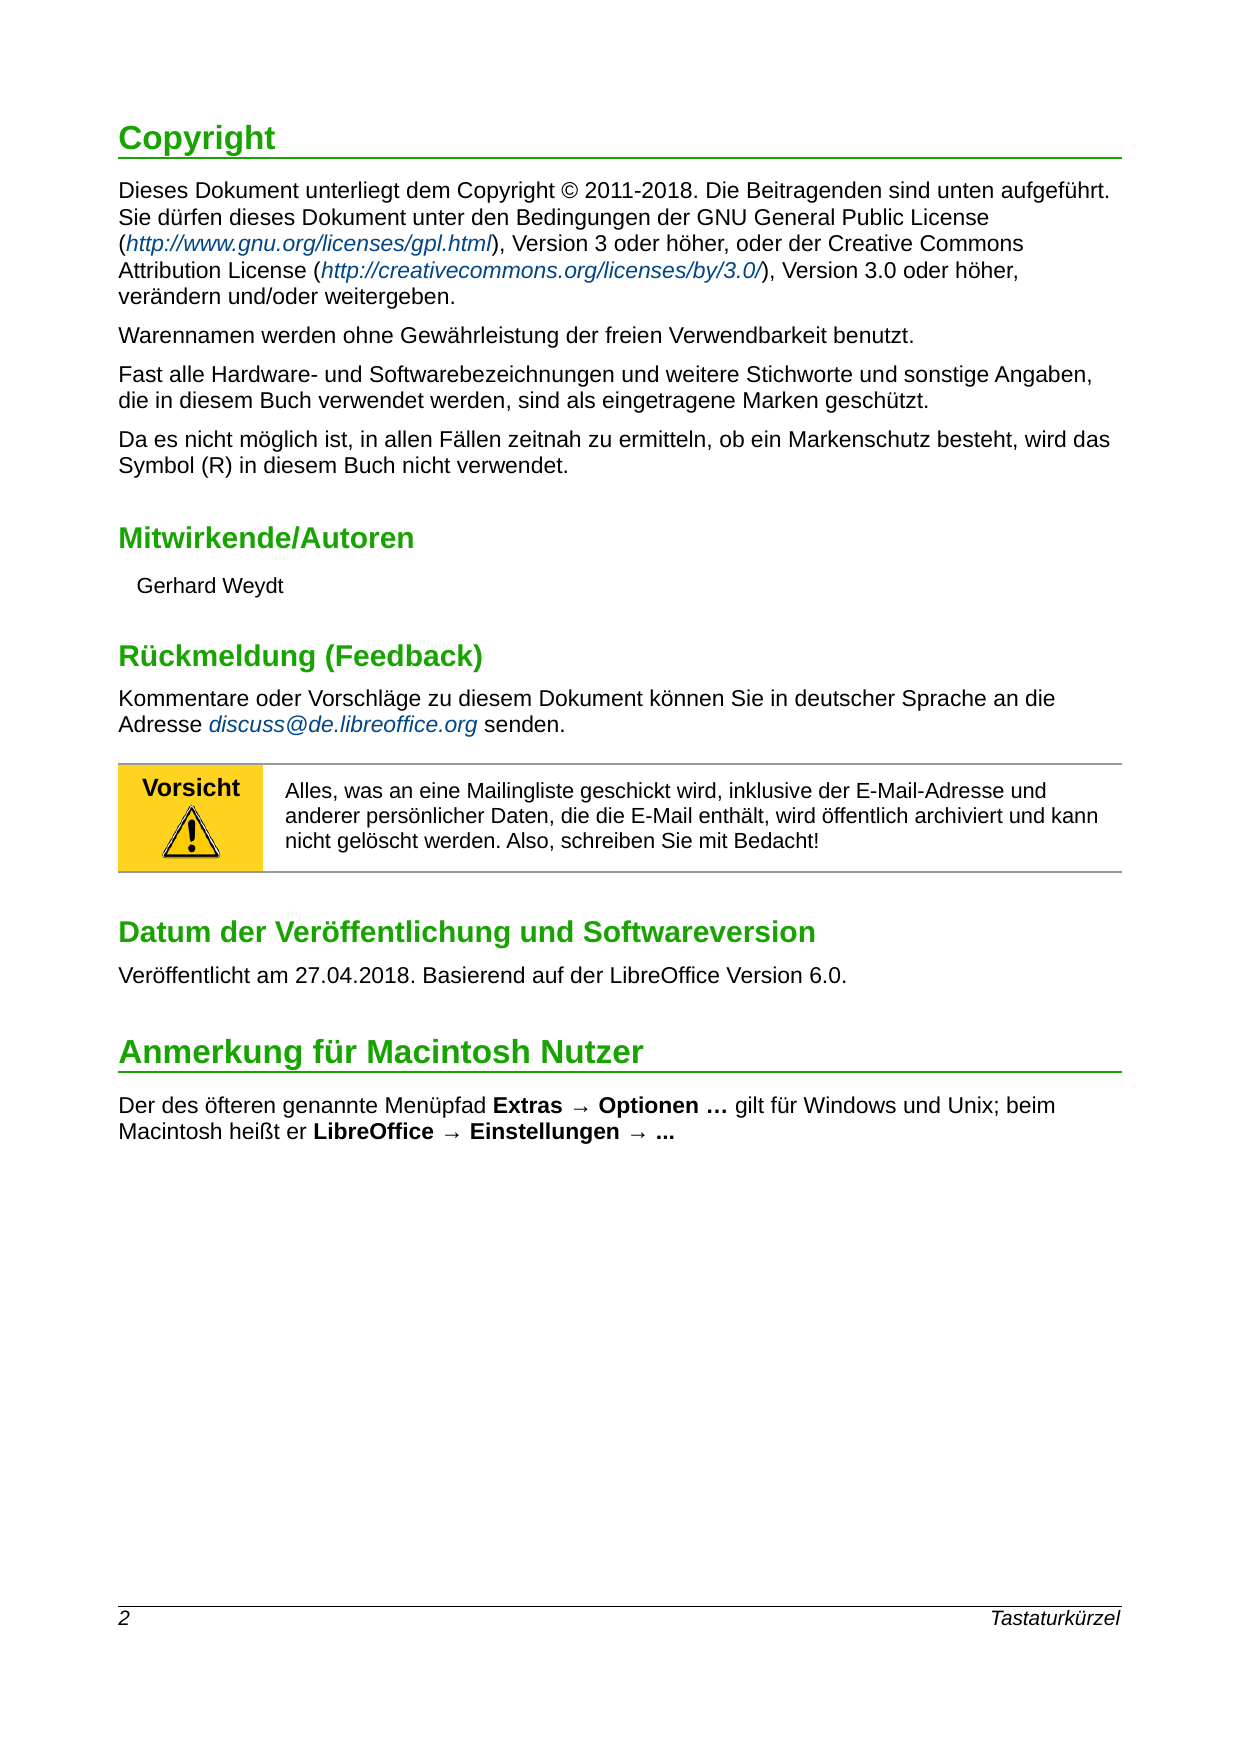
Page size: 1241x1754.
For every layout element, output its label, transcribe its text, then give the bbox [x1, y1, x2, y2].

subtitle Anmerkung für Macintosh Nutzer [118, 1032, 1122, 1071]
text Da es nicht möglich ist, in allen Fällen zeitnah zu ermitteln, ob ein Markenschutz besteht, wird das Symbol (R) in diesem Buch nicht verwendet. [118, 426, 1122, 478]
text Kommentare oder Vorschläge zu diesem Dokument können Sie in deutscher Sprache an die Adresse discuss@de.libreoffice.org senden. [118, 685, 1122, 737]
table_header Alles, was an eine Mailingliste geschickt wird, inklusive der E-Mail-Adresse und anderer persönlicher Daten, die die E-Mail enthält, wird öffentlich archiviert und kann nicht gelöscht werden. Also, schreiben Sie mit Bedacht! [264, 765, 1122, 871]
text Der des öfteren genannte Menüpfad Extras → Optionen … gilt für Windows und Unix; beim Macintosh heißt er LibreOffice → Einstellungen → ... [118, 1092, 1122, 1144]
text Datum der Veröffentlichung und Softwareversion [118, 915, 1122, 949]
picture [158, 802, 224, 862]
text Dieses Dokument unterliegt dem Copyright © 2011-2018. Die Beitragenden sind unten aufgeführt. Sie dürfen dieses Dokument unter den Bedingungen der GNU General Public License (http://www.gnu.org/licenses/gpl.html), Version 3 oder höher, oder der Creative Commons Attribution License (http://creativecommons.org/licenses/by/3.0/), Version 3.0 oder höher, verändern und/oder weitergeben. [118, 177, 1122, 309]
text Mitwirkende/Autoren [118, 521, 1122, 555]
text Rückmeldung (Feedback) [118, 638, 1122, 672]
table_header Vorsicht [118, 765, 263, 871]
text Veröffentlicht am 27.04.2018. Basierend auf der LibreOffice Version 6.0. [118, 962, 1122, 988]
text Fast alle Hardware- und Softwarebezeichnungen und weitere Stichworte und sonstige Angaben, die in diesem Buch verwendet werden, sind als eingetragene Marken geschützt. [118, 361, 1122, 413]
table_header [453, 568, 787, 608]
table_header Gerhard Weydt [118, 568, 453, 608]
text Warennamen werden ohne Gewährleistung der freien Verwendbarkeit benutzt. [118, 322, 1122, 348]
text Copyright [118, 118, 1122, 157]
table_header [788, 568, 1122, 608]
